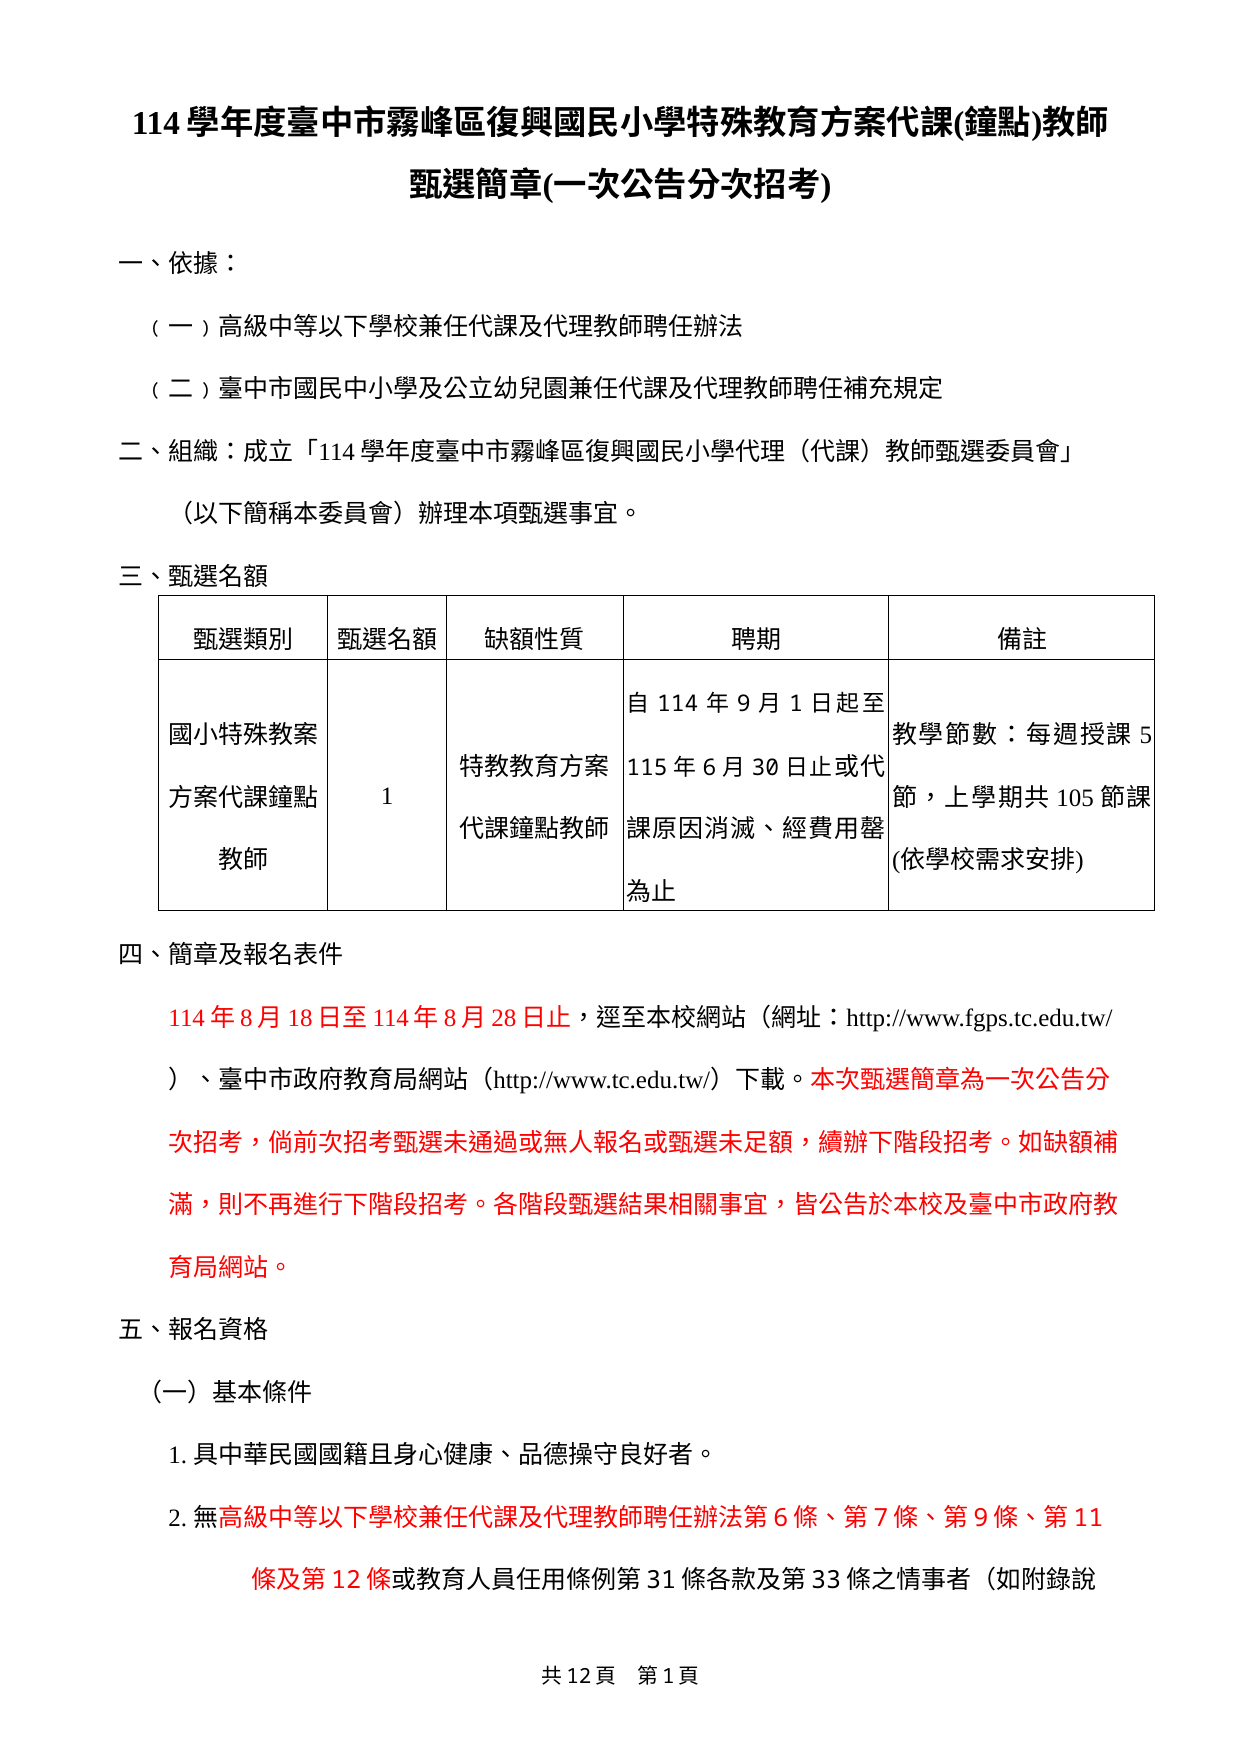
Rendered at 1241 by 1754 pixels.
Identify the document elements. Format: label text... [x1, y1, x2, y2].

text （一）基本條件 [118, 1348, 1122, 1411]
text 二、組織：成立「114學年度臺中市霧峰區復興國民小學代理（代課）教師甄選委員會」（以下簡稱本委員會）辦理本項甄選事宜。 [118, 408, 1122, 533]
text 2. 無高級中等以下學校兼任代課及代理教師聘任辦法第6條、第7條、第9條、第11條及第12條或教育人員任用條例第31條各款及第33條之情事者（如附錄說 [118, 1473, 1122, 1598]
text 1. 具中華民國國籍且身心健康、品德操守良好者。 [118, 1411, 1122, 1473]
text ﹙一﹚高級中等以下學校兼任代課及代理教師聘任辦法 [143, 283, 1122, 345]
text 114學年度臺中市霧峰區復興國民小學特殊教育方案代課(鐘點)教師甄選簡章(一次公告分次招考) [118, 78, 1122, 203]
table_header 甄選類別 [159, 596, 327, 659]
text 三、甄選名額 [118, 533, 1122, 595]
text 五、報名資格 [118, 1286, 1122, 1348]
table_cell 自114年9月1日起至115年6月30日止或代課原因消滅、經費用罄為止 [624, 660, 888, 910]
text 一、依據： [118, 220, 1122, 283]
text ﹙二﹚臺中市國民中小學及公立幼兒園兼任代課及代理教師聘任補充規定 [143, 345, 1122, 408]
text 四、簡章及報名表件 114年8月18日至114年8月28日止，逕至本校網站（網址：http://www.fgps.tc.edu.tw/）、臺中市政府教育局網站（http://www.tc.edu.tw/）下載。本次甄選簡章為一次公告分次招考，倘前次招考甄選未通過或無人報名或甄選未足額，續辦下階段招考。如缺額補滿，則不再進行下階段招考。各階段甄選結果相關事宜，皆公告於本校及臺中市政府教育局網站。 [118, 911, 1122, 1286]
table_header 聘期 [624, 596, 888, 659]
table_cell 特教教育方案 代課鐘點教師 [447, 660, 623, 910]
table_cell 教學節數：每週授課5節，上學期共105節課(依學校需求安排) [889, 660, 1154, 910]
table_cell 1 [328, 660, 446, 910]
table_header 甄選名額 [328, 596, 446, 659]
table_header 備註 [889, 596, 1154, 659]
table_cell 國小特殊教案方案代課鐘點教師 [159, 660, 327, 910]
table_header 缺額性質 [447, 596, 623, 659]
